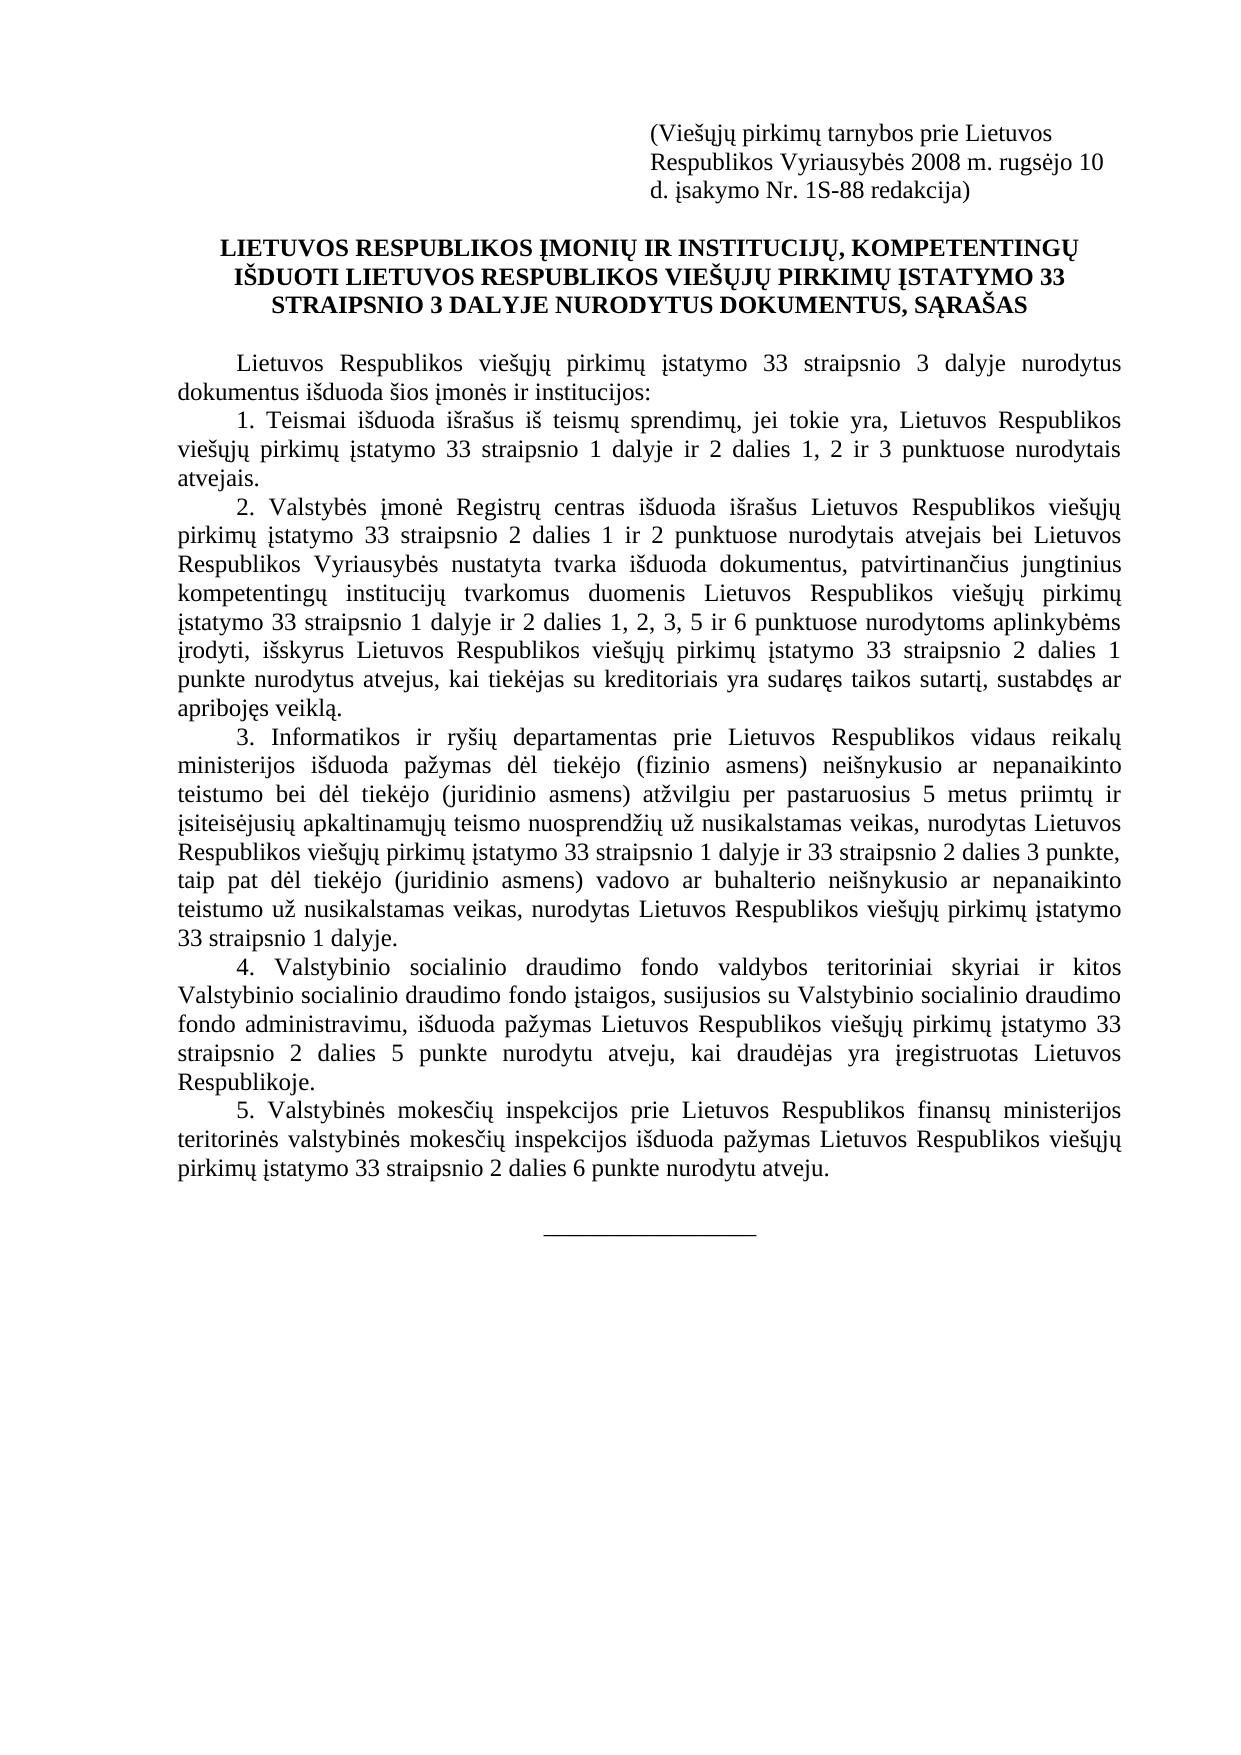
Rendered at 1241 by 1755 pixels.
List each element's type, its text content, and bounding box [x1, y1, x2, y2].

text _________________ [177, 1211, 1122, 1239]
text 4. Valstybinio socialinio draudimo fondo valdybos teritoriniai skyriai ir kitos Valstybinio socialinio draudimo fondo įstaigos, susijusios su Valstybinio socialinio draudimo fondo administravimu, išduoda pažymas Lietuvos Respublikos viešųjų pirkimų įstatymo 33 straipsnio 2 dalies 5 punkte nurodytu atveju, kai draudėjas yra įregistruotas Lietuvos Respublikoje. [177, 952, 1122, 1096]
text 2. Valstybės įmonė Registrų centras išduoda išrašus Lietuvos Respublikos viešųjų pirkimų įstatymo 33 straipsnio 2 dalies 1 ir 2 punktuose nurodytais atvejais bei Lietuvos Respublikos Vyriausybės nustatyta tvarka išduoda dokumentus, patvirtinančius jungtinius kompetentingų institucijų tvarkomus duomenis Lietuvos Respublikos viešųjų pirkimų įstatymo 33 straipsnio 1 dalyje ir 2 dalies 1, 2, 3, 5 ir 6 punktuose nurodytoms aplinkybėms įrodyti, išskyrus Lietuvos Respublikos viešųjų pirkimų įstatymo 33 straipsnio 2 dalies 1 punkte nurodytus atvejus, kai tiekėjas su kreditoriais yra sudaręs taikos sutartį, sustabdęs ar apribojęs veiklą. [177, 492, 1122, 722]
text 5. Valstybinės mokesčių inspekcijos prie Lietuvos Respublikos finansų ministerijos teritorinės valstybinės mokesčių inspekcijos išduoda pažymas Lietuvos Respublikos viešųjų pirkimų įstatymo 33 straipsnio 2 dalies 6 punkte nurodytu atveju. [177, 1096, 1122, 1182]
text 3. Informatikos ir ryšių departamentas prie Lietuvos Respublikos vidaus reikalų ministerijos išduoda pažymas dėl tiekėjo (fizinio asmens) neišnykusio ar nepanaikinto teistumo bei dėl tiekėjo (juridinio asmens) atžvilgiu per pastaruosius 5 metus priimtų ir įsiteisėjusių apkaltinamųjų teismo nuosprendžių už nusikalstamas veikas, nurodytas Lietuvos Respublikos viešųjų pirkimų įstatymo 33 straipsnio 1 dalyje ir 33 straipsnio 2 dalies 3 punkte, taip pat dėl tiekėjo (juridinio asmens) vadovo ar buhalterio neišnykusio ar nepanaikinto teistumo už nusikalstamas veikas, nurodytas Lietuvos Respublikos viešųjų pirkimų įstatymo 33 straipsnio 1 dalyje. [177, 722, 1122, 952]
text 1. Teismai išduoda išrašus iš teismų sprendimų, jei tokie yra, Lietuvos Respublikos viešųjų pirkimų įstatymo 33 straipsnio 1 dalyje ir 2 dalies 1, 2 ir 3 punktuose nurodytais atvejais. [177, 406, 1122, 492]
text Lietuvos Respublikos viešųjų pirkimų įstatymo 33 straipsnio 3 dalyje nurodytus dokumentus išduoda šios įmonės ir institucijos: [177, 348, 1122, 406]
text (Viešųjų pirkimų tarnybos prie Lietuvos Respublikos Vyriausybės 2008 m. rugsėjo 10 d. įsakymo Nr. 1S-88 redakcija) [650, 118, 1122, 204]
text LIETUVOS RESPUBLIKOS ĮMONIŲ IR INSTITUCIJŲ, KOMPETENTINGŲ IŠDUOTI LIETUVOS RESPUBLIKOS VIEŠŲJŲ PIRKIMŲ ĮSTATYMO 33 STRAIPSNIO 3 DALYJE NURODYTUS DOKUMENTUS, SĄRAŠAS [177, 233, 1122, 319]
